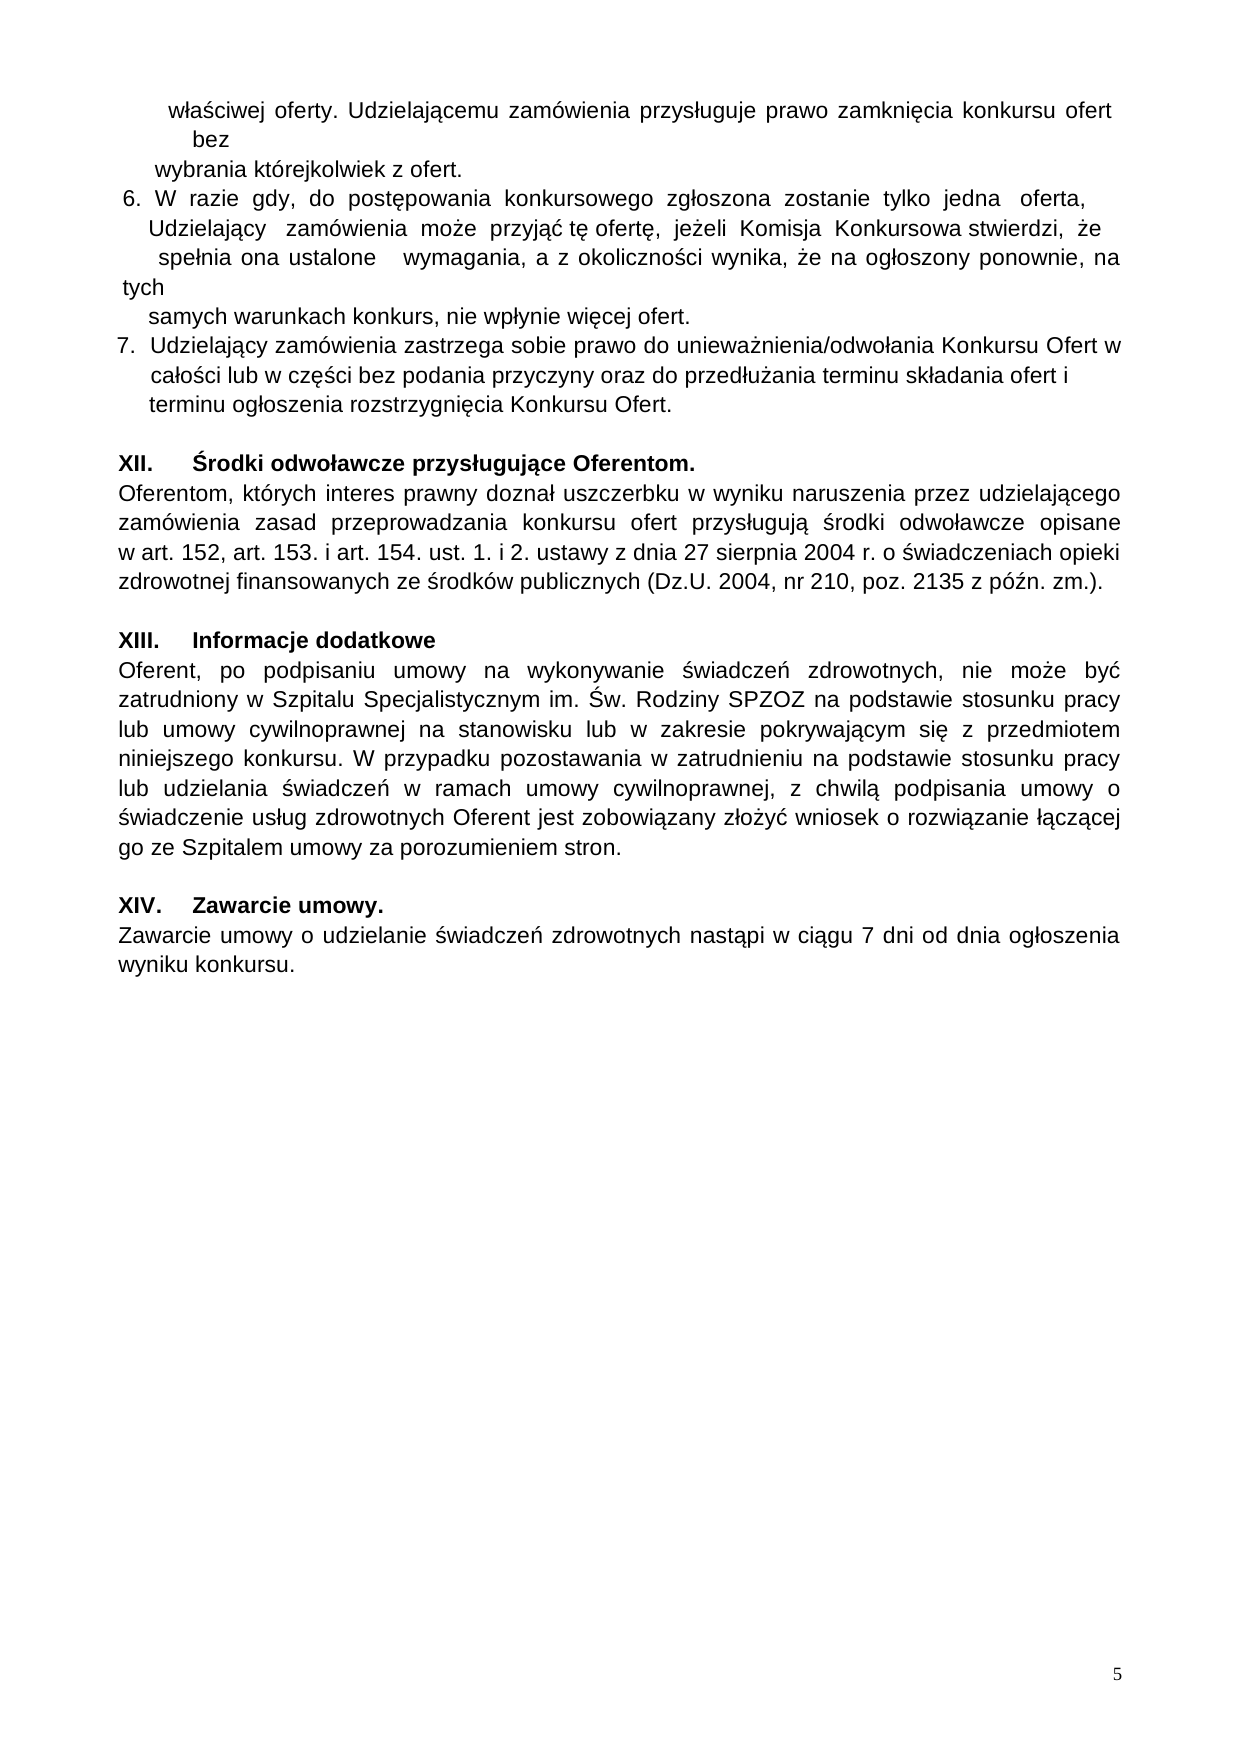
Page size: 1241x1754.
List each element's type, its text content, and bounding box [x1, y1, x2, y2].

list spełnia ona ustalone wymagania, a z okoliczności wynika, że na ogłoszony ponownie, na tych [121, 242, 1122, 301]
text XIII. Informacje dodatkowe [118, 625, 1122, 654]
list wybrania którejkolwiek z ofert. [121, 153, 1122, 183]
text Oferent, po podpisaniu umowy na wykonywanie świadczeń zdrowotnych, nie może być zatrudniony w Szpitalu Specjalistycznym im. Św. Rodziny SPZOZ na podstawie stosunku pracy lub umowy cywilnoprawnej na stanowisku lub w zakresie pokrywającym się z przedmiotem niniejszego konkursu. W przypadku pozostawania w zatrudnieniu na podstawie stosunku pracy lub udzielania świadczeń w ramach umowy cywilnoprawnej, z chwilą podpisania umowy o świadczenie usług zdrowotnych Oferent jest zobowiązany złożyć wniosek o rozwiązanie łączącej go ze Szpitalem umowy za porozumieniem stron. [118, 654, 1122, 861]
text Zawarcie umowy o udzielanie świadczeń zdrowotnych nastąpi w ciągu 7 dni od dnia ogłoszenia wyniku konkursu. [118, 920, 1122, 979]
list terminu ogłoszenia rozstrzygnięcia Konkursu Ofert. [115, 389, 1122, 419]
list Udzielający zamówienia może przyjąć tę ofertę, jeżeli Komisja Konkursowa stwierdzi, że [121, 212, 1122, 242]
text XIV. Zawarcie umowy. [118, 890, 1122, 920]
list 7. Udzielający zamówienia zastrzega sobie prawo do unieważnienia/odwołania Konkursu Ofert w całości lub w części bez podania przyczyny oraz do przedłużania terminu składania ofert i [115, 330, 1122, 389]
list 6. W razie gdy, do postępowania konkursowego zgłoszona zostanie tylko jedna oferta, [121, 183, 1122, 212]
list samych warunkach konkurs, nie wpłynie więcej ofert. [121, 301, 1122, 330]
list właściwej oferty. Udzielającemu zamówienia przysługuje prawo zamknięcia konkursu ofert bez [121, 94, 1122, 153]
text XII. Środki odwoławcze przysługujące Oferentom. [118, 448, 1122, 478]
text Oferentom, których interes prawny doznał uszczerbku w wyniku naruszenia przez udzielającego zamówienia zasad przeprowadzania konkursu ofert przysługują środki odwoławcze opisane w art. 152, art. 153. i art. 154. ust. 1. i 2. ustawy z dnia 27 sierpnia 2004 r. o świadczeniach opieki zdrowotnej finansowanych ze środków publicznych (Dz.U. 2004, nr 210, poz. 2135 z późn. zm.). [118, 478, 1122, 596]
